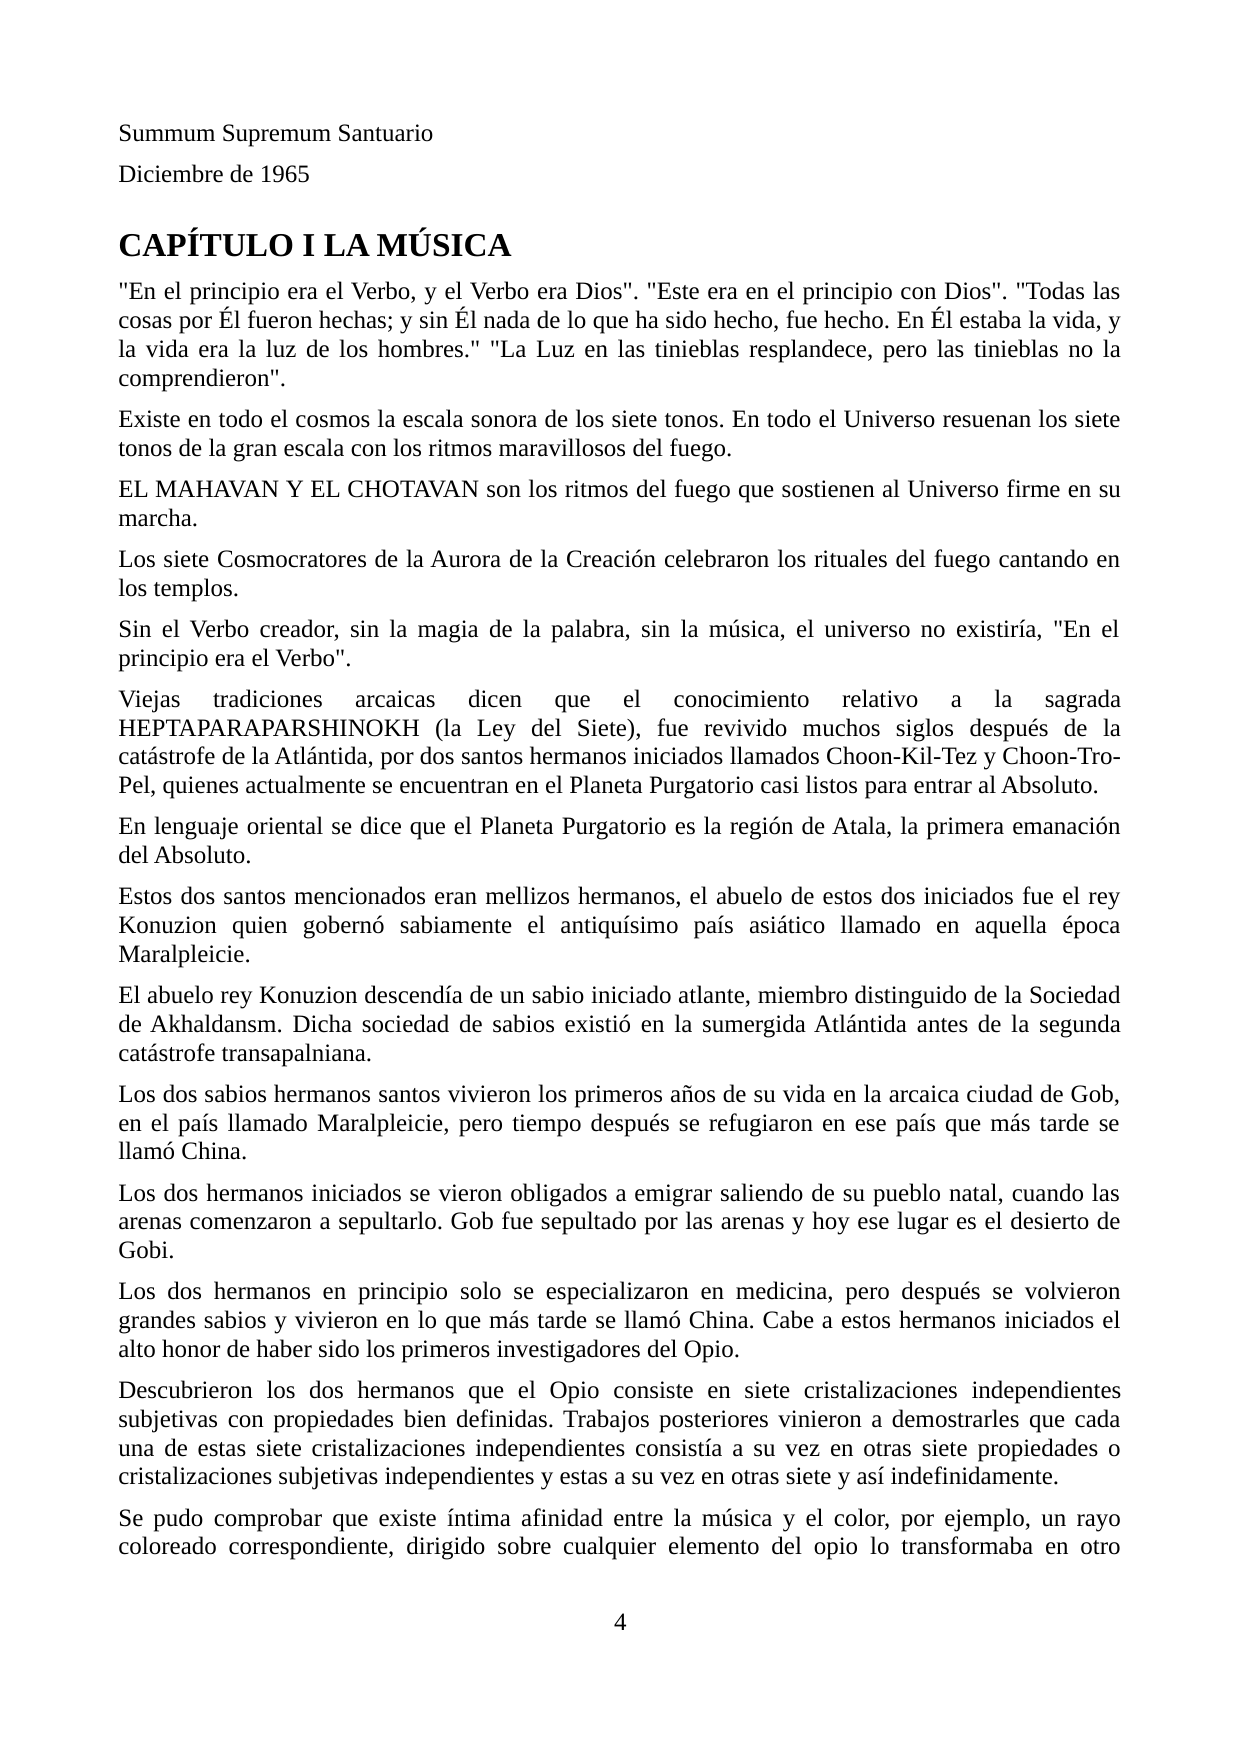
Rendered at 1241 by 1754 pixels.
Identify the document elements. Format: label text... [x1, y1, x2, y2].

text El abuelo rey Konuzion descendía de un sabio iniciado atlante, miembro distinguido de la Sociedad de Akhaldansm. Dicha sociedad de sabios existió en la sumergida Atlántida antes de la segunda catástrofe transapalniana. [118, 980, 1122, 1066]
text Estos dos santos mencionados eran mellizos hermanos, el abuelo de estos dos iniciados fue el rey Konuzion quien gobernó sabiamente el antiquísimo país asiático llamado en aquella época Maralpleicie. [118, 881, 1122, 968]
text Los siete Cosmocratores de la Aurora de la Creación celebraron los rituales del fuego cantando en los templos. [118, 544, 1122, 601]
text Existe en todo el cosmos la escala sonora de los siete tonos. En todo el Universo resuenan los siete tonos de la gran escala con los ritmos maravillosos del fuego. [118, 404, 1122, 461]
text Descubrieron los dos hermanos que el Opio consiste en siete cristalizaciones independientes subjetivas con propiedades bien definidas. Trabajos posteriores vinieron a demostrarles que cada una de estas siete cristalizaciones independientes consistía a su vez en otras siete propiedades o cristalizaciones subjetivas independientes y estas a su vez en otras siete y así indefinidamente. [118, 1375, 1122, 1490]
text En lenguaje oriental se dice que el Planeta Purgatorio es la región de Atala, la primera emanación del Absoluto. [118, 811, 1122, 869]
subtitle CAPÍTULO I LA MÚSICA [118, 226, 1122, 264]
text Sin el Verbo creador, sin la magia de la palabra, sin la música, el universo no existiría, "En el principio era el Verbo". [118, 614, 1122, 671]
text Los dos hermanos en principio solo se especializaron en medicina, pero después se volvieron grandes sabios y vivieron en lo que más tarde se llamó China. Cabe a estos hermanos iniciados el alto honor de haber sido los primeros investigadores del Opio. [118, 1276, 1122, 1363]
text Viejas tradiciones arcaicas dicen que el conocimiento relativo a la sagrada HEPTAPARAPARSHINOKH (la Ley del Siete), fue revivido muchos siglos después de la catástrofe de la Atlántida, por dos santos hermanos iniciados llamados Choon-Kil-Tez y Choon-Tro-Pel, quienes actualmente se encuentran en el Planeta Purgatorio casi listos para entrar al Absoluto. [118, 684, 1122, 799]
text Diciembre de 1965 [118, 159, 1122, 188]
text Los dos sabios hermanos santos vivieron los primeros años de su vida en la arcaica ciudad de Gob, en el país llamado Maralpleicie, pero tiempo después se refugiaron en ese país que más tarde se llamó China. [118, 1079, 1122, 1165]
text "En el principio era el Verbo, y el Verbo era Dios". "Este era en el principio con Dios". "Todas las cosas por Él fueron hechas; y sin Él nada de lo que ha sido hecho, fue hecho. En Él estaba la vida, y la vida era la luz de los hombres." "La Luz en las tinieblas resplandece, pero las tinieblas no la comprendieron". [118, 276, 1122, 391]
text Summum Supremum Santuario [118, 118, 1122, 147]
text EL MAHAVAN Y EL CHOTAVAN son los ritmos del fuego que sostienen al Universo firme en su marcha. [118, 474, 1122, 531]
text Los dos hermanos iniciados se vieron obligados a emigrar saliendo de su pueblo natal, cuando las arenas comenzaron a sepultarlo. Gob fue sepultado por las arenas y hoy ese lugar es el desierto de Gobi. [118, 1178, 1122, 1264]
text Se pudo comprobar que existe íntima afinidad entre la música y el color, por ejemplo, un rayo coloreado correspondiente, dirigido sobre cualquier elemento del opio lo transformaba en otro [118, 1503, 1122, 1560]
